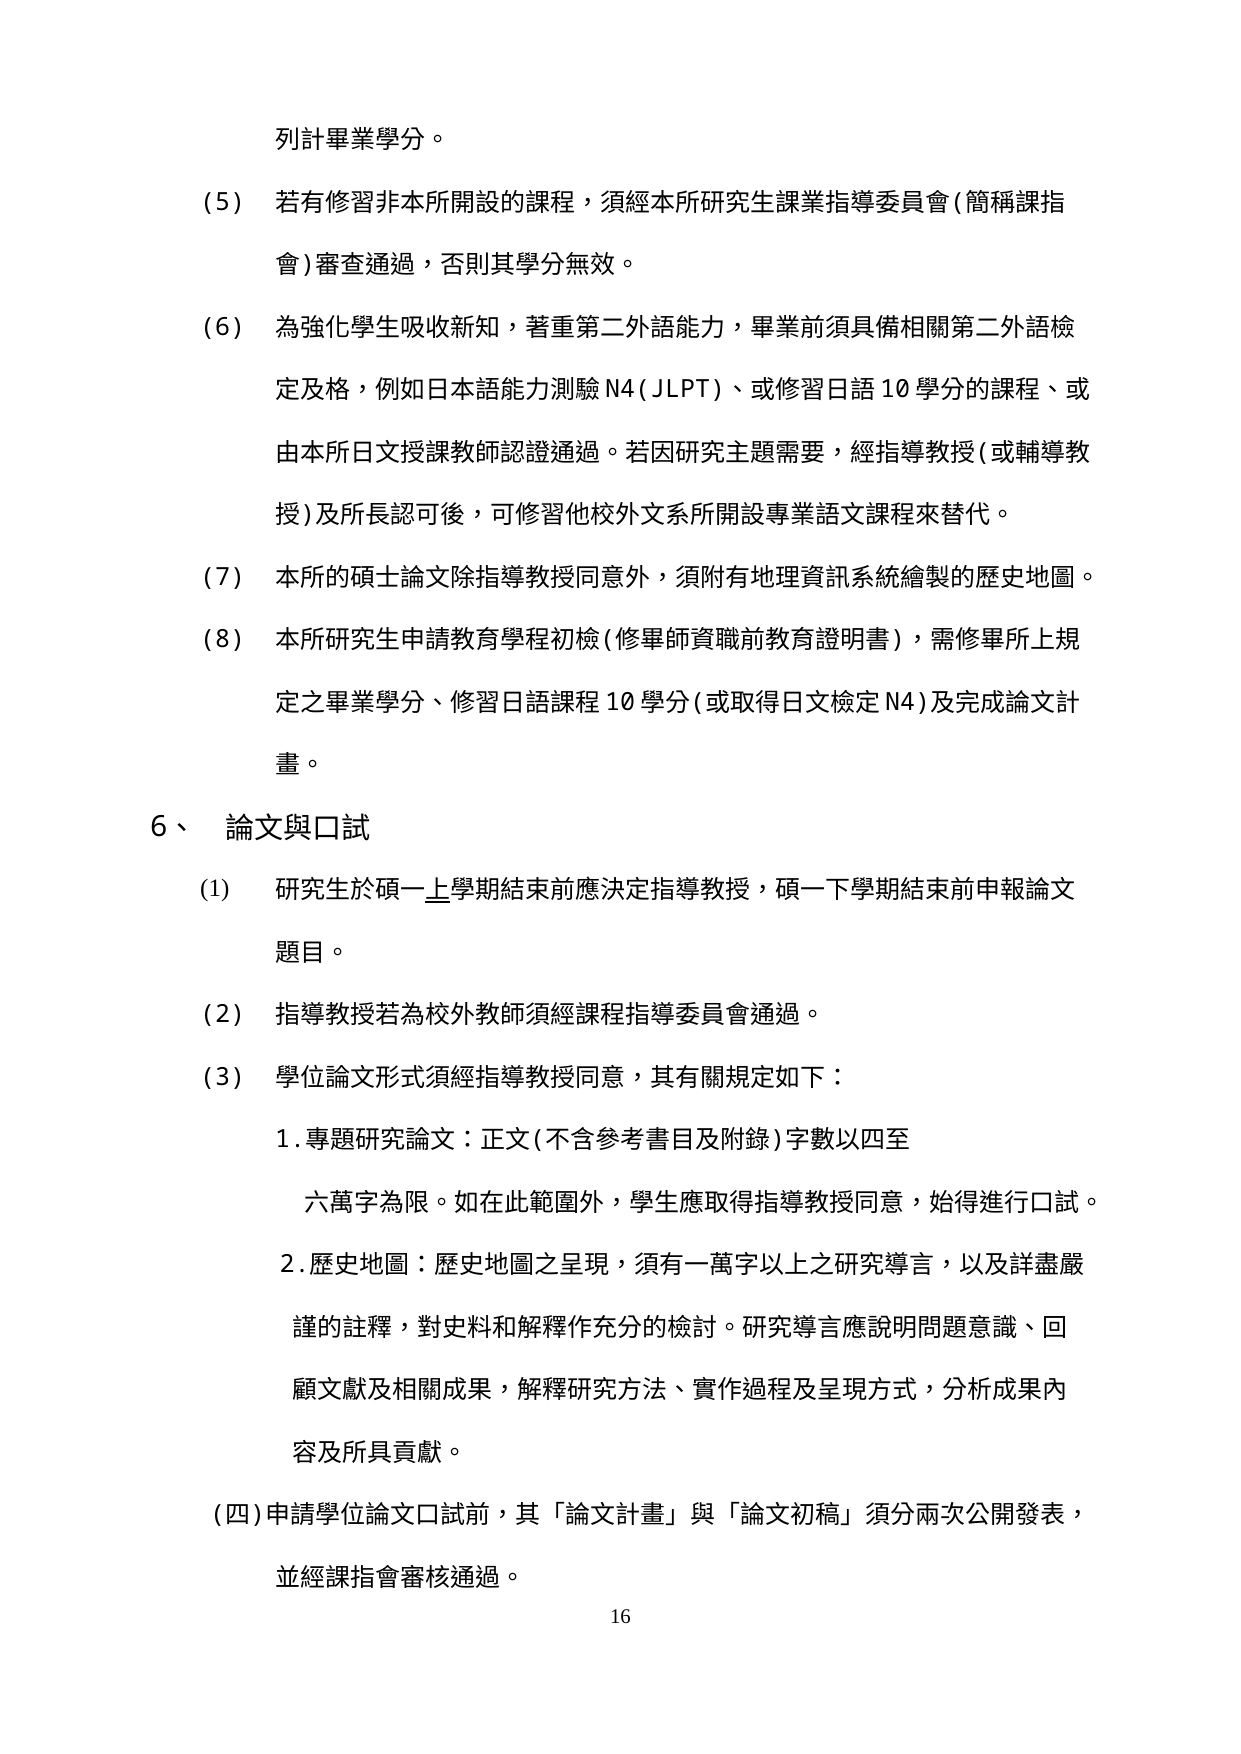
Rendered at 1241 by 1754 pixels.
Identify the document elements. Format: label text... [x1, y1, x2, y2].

list 論文與口試 [150, 784, 1090, 846]
list 研究生於碩一上學期結束前應決定指導教授，碩一下學期結束前申報論文題目。 [200, 846, 1090, 971]
list 指導教授若為校外教師須經課程指導委員會通過。 [200, 971, 1090, 1034]
list 列計畢業學分。 [200, 96, 1090, 159]
text 1.專題研究論文：正文(不含參考書目及附錄)字數以四至 [275, 1096, 1090, 1159]
list 本所的碩士論文除指導教授同意外，須附有地理資訊系統繪製的歷史地圖。 [200, 534, 1090, 596]
text (四)申請學位論文口試前，其「論文計畫」與「論文初稿」須分兩次公開發表，並經課指會審核通過。 [150, 1471, 1090, 1596]
text 2.歷史地圖：歷史地圖之呈現，須有一萬字以上之研究導言，以及詳盡嚴謹的註釋，對史料和解釋作充分的檢討。研究導言應說明問題意識、回顧文獻及相關成果，解釋研究方法、實作過程及呈現方式，分析成果內容及所具貢獻。 [279, 1221, 1090, 1471]
list 為強化學生吸收新知，著重第二外語能力，畢業前須具備相關第二外語檢定及格，例如日本語能力測驗N4(JLPT)、或修習日語10學分的課程、或由本所日文授課教師認證通過。若因研究主題需要，經指導教授(或輔導教授)及所長認可後，可修習他校外文系所開設專業語文課程來替代。 [200, 284, 1090, 534]
text 六萬字為限。如在此範圍外，學生應取得指導教授同意，始得進行口試。 [304, 1159, 1090, 1221]
list 學位論文形式須經指導教授同意，其有關規定如下： [200, 1034, 1090, 1096]
list 若有修習非本所開設的課程，須經本所研究生課業指導委員會(簡稱課指會)審查通過，否則其學分無效。 [200, 159, 1090, 284]
list 本所研究生申請教育學程初檢(修畢師資職前教育證明書)，需修畢所上規定之畢業學分、修習日語課程10學分(或取得日文檢定N4)及完成論文計畫。 [200, 596, 1090, 784]
